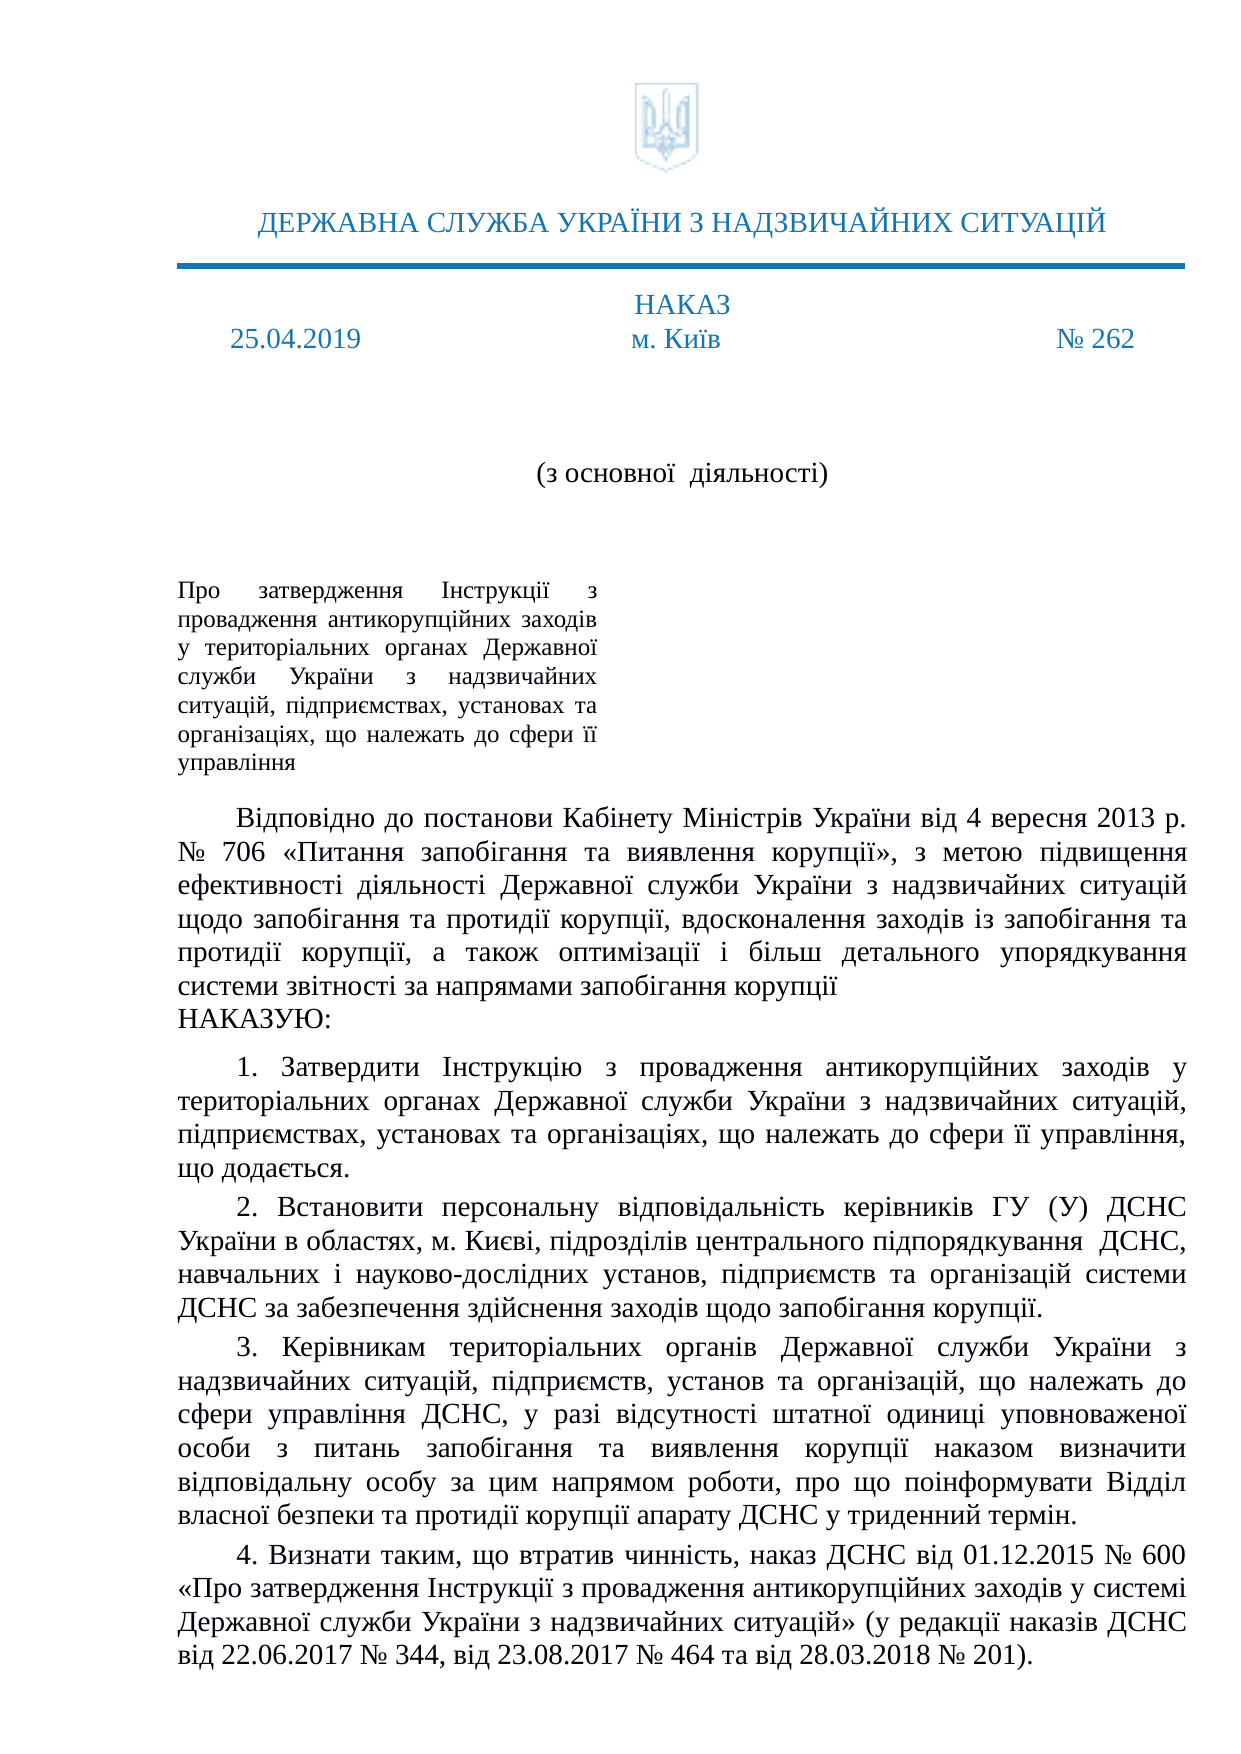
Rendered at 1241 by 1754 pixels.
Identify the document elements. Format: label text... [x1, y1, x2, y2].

text (з основної діяльності) [177, 455, 1187, 489]
text ДЕРЖАВНА СЛУЖБА УКРАЇНИ З НАДЗВИЧАЙНИХ СИТУАЦІЙ [177, 205, 1187, 239]
text 4. Визнати таким, що втратив чинність, наказ ДСНС від 01.12.2015 № 600 «Про затвердження Інструкції з провадження антикорупційних заходів у системі Державної служби України з надзвичайних ситуацій» (у редакції наказів ДСНС від 22.06.2017 № 344, від 23.08.2017 № 464 та від 28.03.2018 № 201). [177, 1537, 1187, 1671]
text Про затвердження Інструкції з провадження антикорупційних заходів у територіальних органах Державної служби України з надзвичайних ситуацій, підприємствах, установах та організаціях, що належать до сфери її управління [177, 575, 597, 776]
text 1. Затвердити Інструкцію з провадження антикорупційних заходів у територіальних органах Державної служби України з надзвичайних ситуацій, підприємствах, установах та організаціях, що належать до сфери її управління, що додається. [177, 1049, 1187, 1183]
text Відповідно до постанови Кабінету Міністрів України від 4 вересня 2013 р. № 706 «Питання запобігання та виявлення корупції», з метою підвищення ефективності діяльності Державної служби України з надзвичайних ситуацій щодо запобігання та протидії корупції, вдосконалення заходів із запобігання та протидії корупції, а також оптимізації і більш детального упорядкування системи звітності за напрямами запобігання корупції [177, 800, 1187, 1001]
text НАКАЗУЮ: [177, 1001, 1187, 1035]
text 2. Встановити персональну відповідальність керівників ГУ (У) ДСНС України в областях, м. Києві, підрозділів центрального підпорядкування ДСНС, навчальних і науково-дослідних установ, підприємств та організацій системи ДСНС за забезпечення здійснення заходів щодо запобігання корупції. [177, 1189, 1187, 1324]
subtitle НАКАЗ [177, 287, 1187, 321]
text 25.04.2019 м. Київ № 262 [177, 321, 1187, 354]
text 3. Керівникам територіальних органів Державної служби України з надзвичайних ситуацій, підприємств, установ та організацій, що належать до сфери управління ДСНС, у разі відсутності штатної одиниці уповноваженої особи з питань запобігання та виявлення корупції наказом визначити відповідальну особу за цим напрямом роботи, про що поінформувати Відділ власної безпеки та протидії корупції апарату ДСНС у триденний термін. [177, 1329, 1187, 1531]
